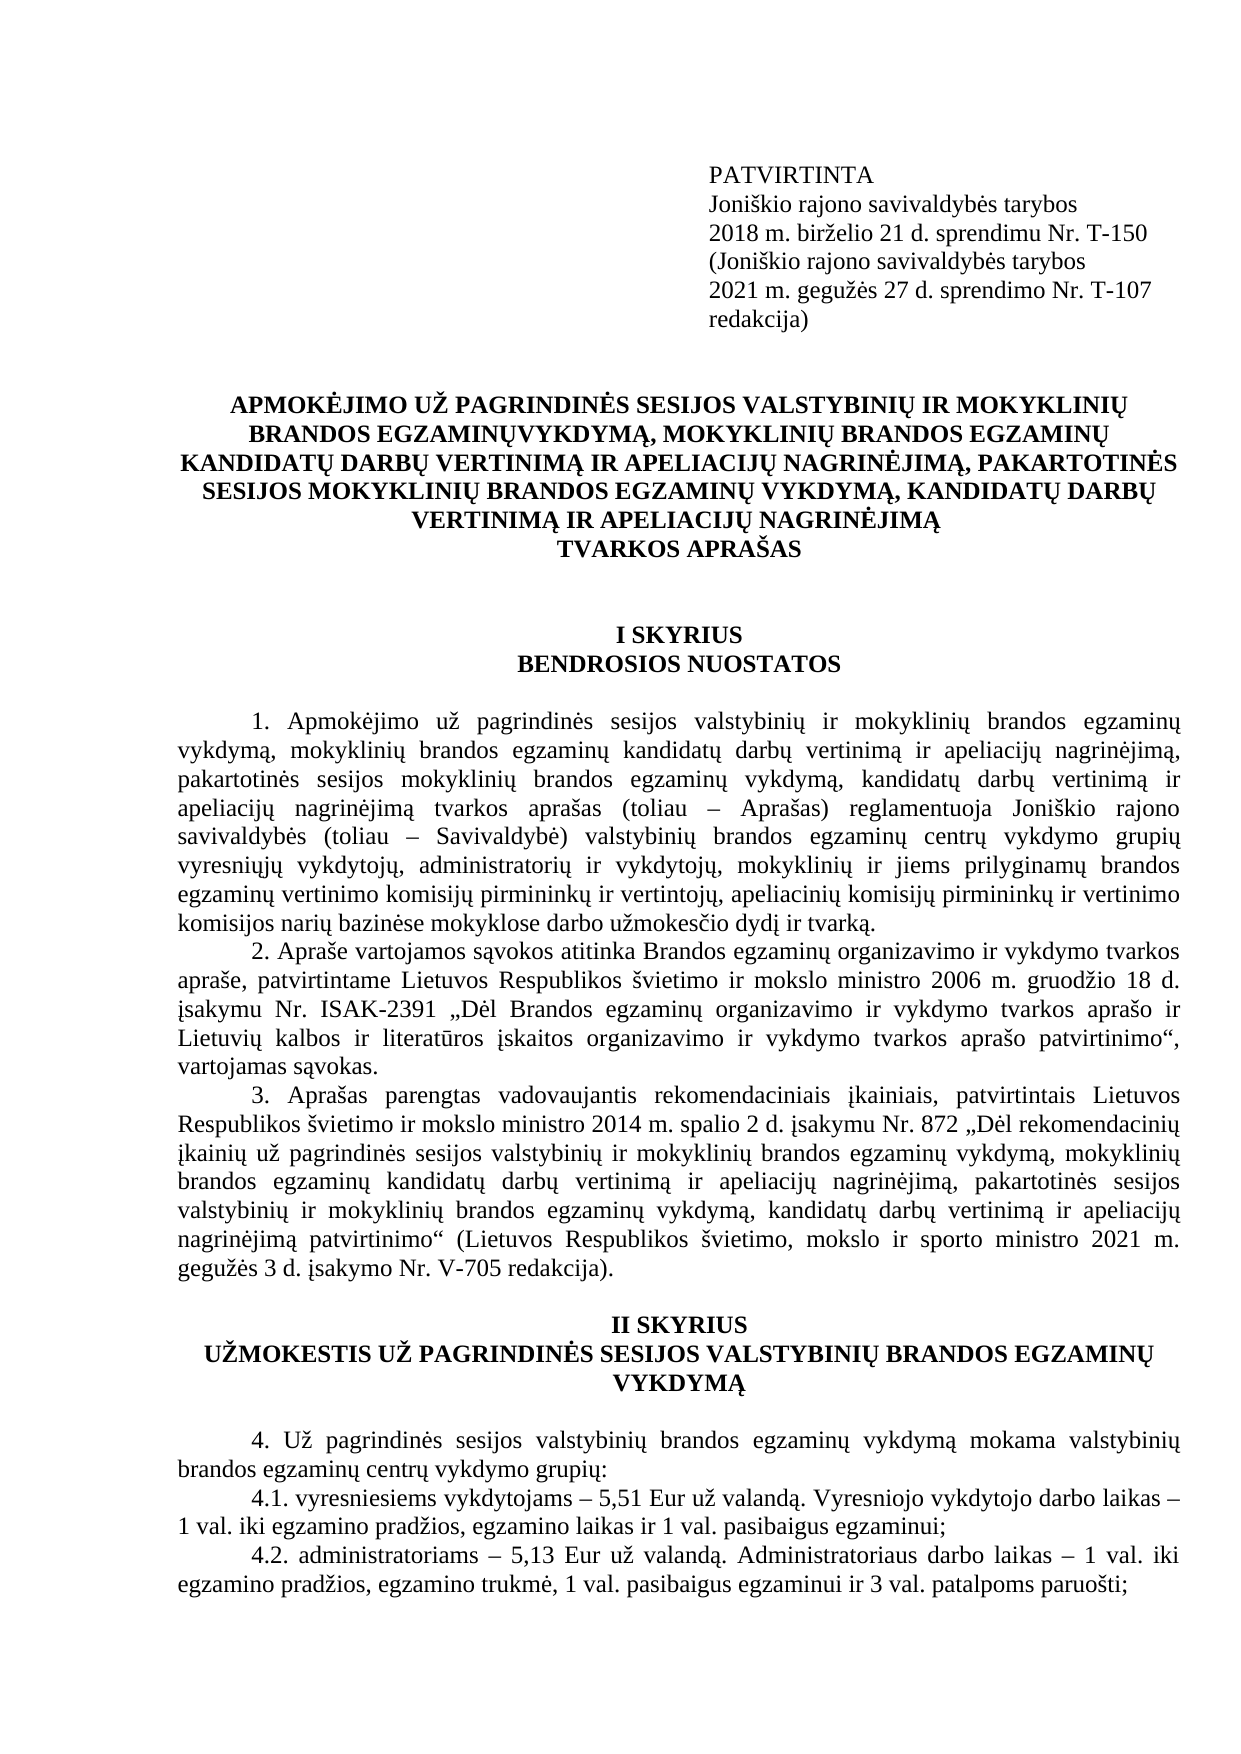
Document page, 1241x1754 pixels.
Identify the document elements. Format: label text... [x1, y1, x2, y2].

text PATVIRTINTA [177, 160, 1181, 189]
text 2021 m. gegužės 27 d. sprendimo Nr. T-107 [177, 275, 1181, 304]
text (Joniškio rajono savivaldybės tarybos [177, 246, 1181, 275]
text 2018 m. birželio 21 d. sprendimu Nr. T-150 [177, 218, 1181, 246]
text I SKYRIUS [177, 620, 1181, 649]
text BENDROSIOS NUOSTATOS [177, 649, 1181, 678]
text TVARKOS APRAŠAS [177, 534, 1181, 563]
text II SKYRIUS [177, 1310, 1181, 1339]
text 2. Apraše vartojamos sąvokos atitinka Brandos egzaminų organizavimo ir vykdymo tvarkos apraše, patvirtintame Lietuvos Respublikos švietimo ir mokslo ministro 2006 m. gruodžio 18 d. įsakymu Nr. ISAK-2391 „Dėl Brandos egzaminų organizavimo ir vykdymo tvarkos aprašo ir Lietuvių kalbos ir literatūros įskaitos organizavimo ir vykdymo tvarkos aprašo patvirtinimo“, vartojamas sąvokas. [177, 936, 1181, 1080]
text UŽMOKESTIS UŽ PAGRINDINĖS SESIJOS VALSTYBINIŲ BRANDOS EGZAMINŲ VYKDYMĄ [177, 1339, 1181, 1396]
text 4.1. vyresniesiems vykdytojams – 5,51 Eur už valandą. Vyresniojo vykdytojo darbo laikas – 1 val. iki egzamino pradžios, egzamino laikas ir 1 val. pasibaigus egzaminui; [177, 1483, 1181, 1540]
text 4.2. administratoriams – 5,13 Eur už valandą. Administratoriaus darbo laikas – 1 val. iki egzamino pradžios, egzamino trukmė, 1 val. pasibaigus egzaminui ir 3 val. patalpoms paruošti; [177, 1540, 1181, 1598]
text APMOKĖJIMO UŽ PAGRINDINĖS SESIJOS VALSTYBINIŲ IR MOKYKLINIŲ BRANDOS EGZAMINŲVYKDYMĄ, MOKYKLINIŲ BRANDOS EGZAMINŲ KANDIDATŲ DARBŲ VERTINIMĄ IR APELIACIJŲ NAGRINĖJIMĄ, PAKARTOTINĖS SESIJOS MOKYKLINIŲ BRANDOS EGZAMINŲ VYKDYMĄ, KANDIDATŲ DARBŲ VERTINIMĄ IR APELIACIJŲ NAGRINĖJIMĄ [177, 390, 1181, 534]
text Joniškio rajono savivaldybės tarybos [177, 189, 1181, 218]
text redakcija) [177, 304, 1181, 333]
text 4. Už pagrindinės sesijos valstybinių brandos egzaminų vykdymą mokama valstybinių brandos egzaminų centrų vykdymo grupių: [177, 1425, 1181, 1483]
text 1. Apmokėjimo už pagrindinės sesijos valstybinių ir mokyklinių brandos egzaminų vykdymą, mokyklinių brandos egzaminų kandidatų darbų vertinimą ir apeliacijų nagrinėjimą, pakartotinės sesijos mokyklinių brandos egzaminų vykdymą, kandidatų darbų vertinimą ir apeliacijų nagrinėjimą tvarkos aprašas (toliau – Aprašas) reglamentuoja Joniškio rajono savivaldybės (toliau – Savivaldybė) valstybinių brandos egzaminų centrų vykdymo grupių vyresniųjų vykdytojų, administratorių ir vykdytojų, mokyklinių ir jiems prilyginamų brandos egzaminų vertinimo komisijų pirmininkų ir vertintojų, apeliacinių komisijų pirmininkų ir vertinimo komisijos narių bazinėse mokyklose darbo užmokesčio dydį ir tvarką. [177, 706, 1181, 936]
text 3. Aprašas parengtas vadovaujantis rekomendaciniais įkainiais, patvirtintais Lietuvos Respublikos švietimo ir mokslo ministro 2014 m. spalio 2 d. įsakymu Nr. 872 „Dėl rekomendacinių įkainių už pagrindinės sesijos valstybinių ir mokyklinių brandos egzaminų vykdymą, mokyklinių brandos egzaminų kandidatų darbų vertinimą ir apeliacijų nagrinėjimą, pakartotinės sesijos valstybinių ir mokyklinių brandos egzaminų vykdymą, kandidatų darbų vertinimą ir apeliacijų nagrinėjimą patvirtinimo“ (Lietuvos Respublikos švietimo, mokslo ir sporto ministro 2021 m. gegužės 3 d. įsakymo Nr. V-705 redakcija). [177, 1080, 1181, 1281]
